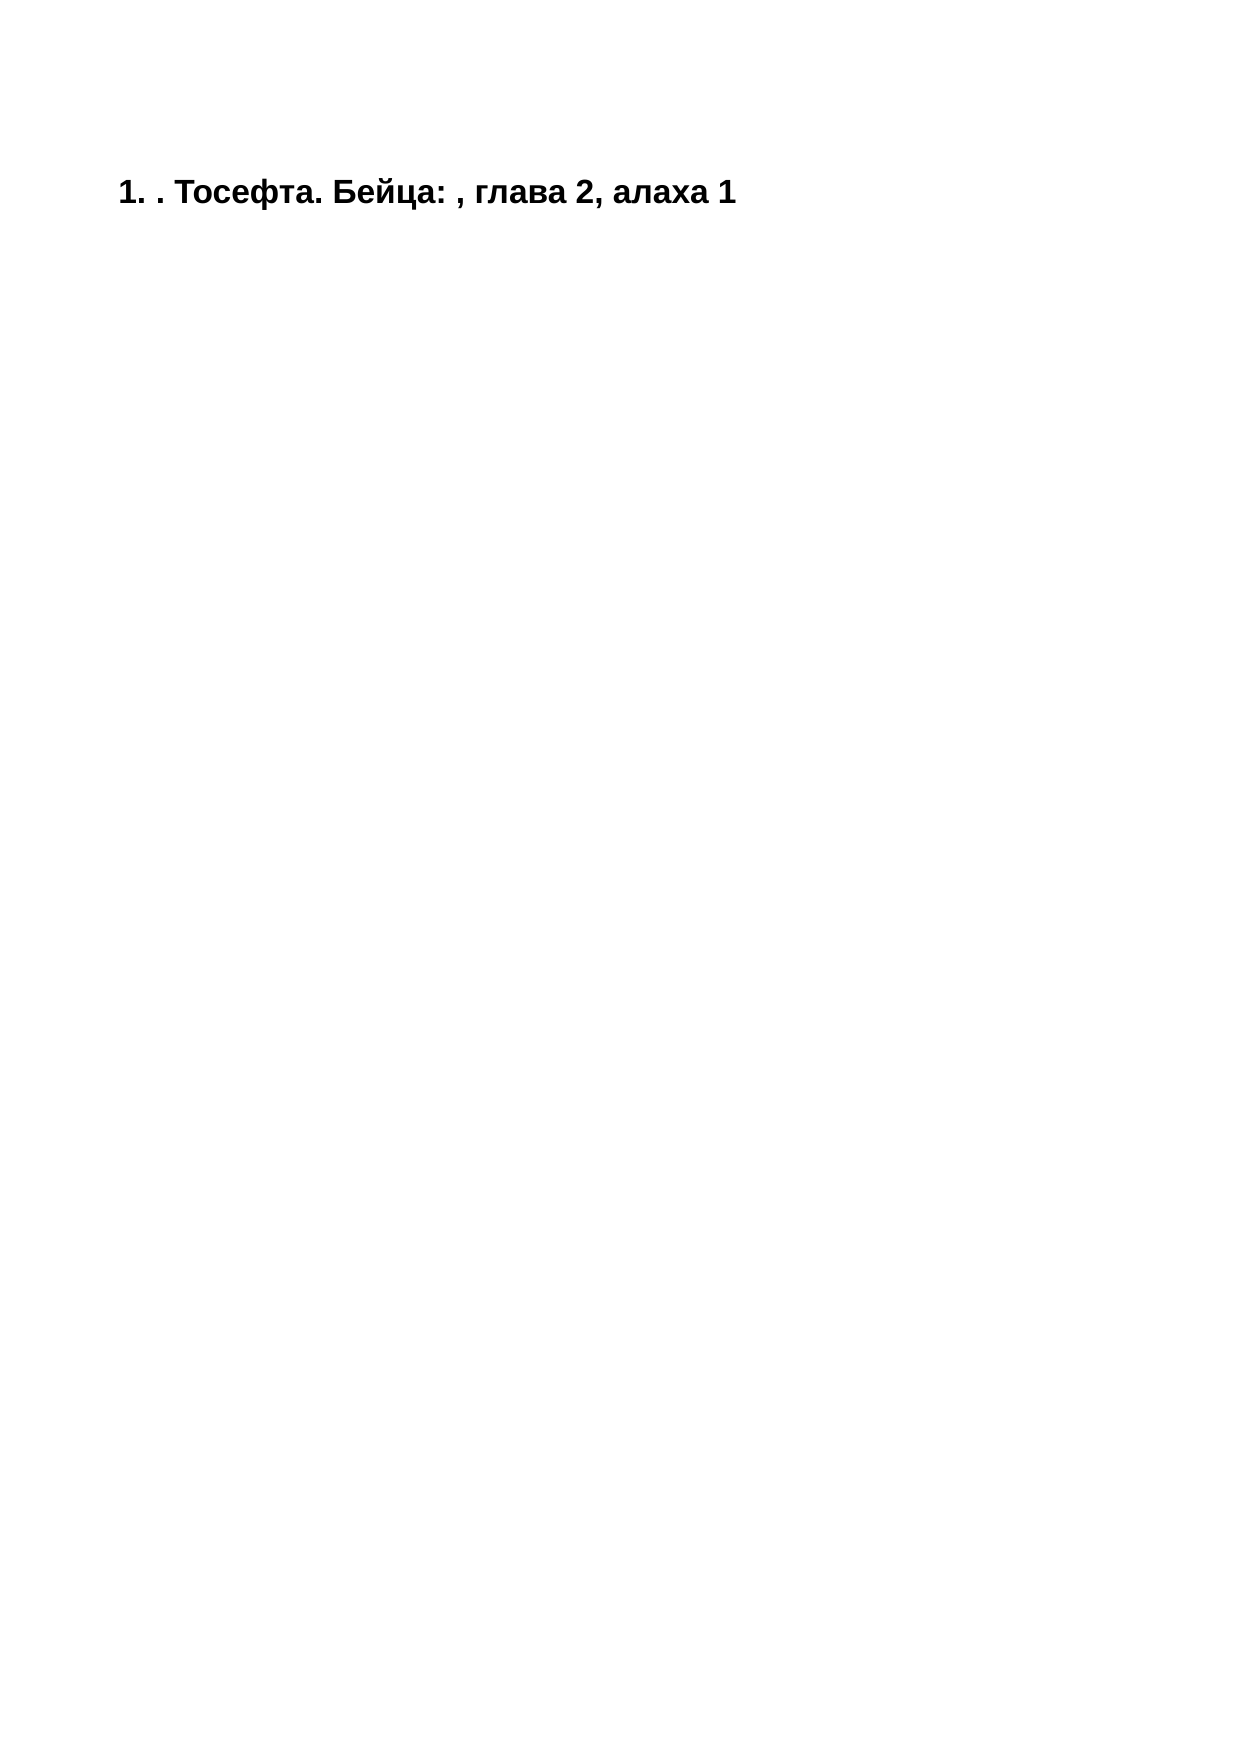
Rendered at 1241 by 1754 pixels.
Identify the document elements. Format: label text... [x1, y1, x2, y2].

subtitle . Тосефта. Бейца: , глава 2, алаха 1 [118, 147, 1122, 176]
